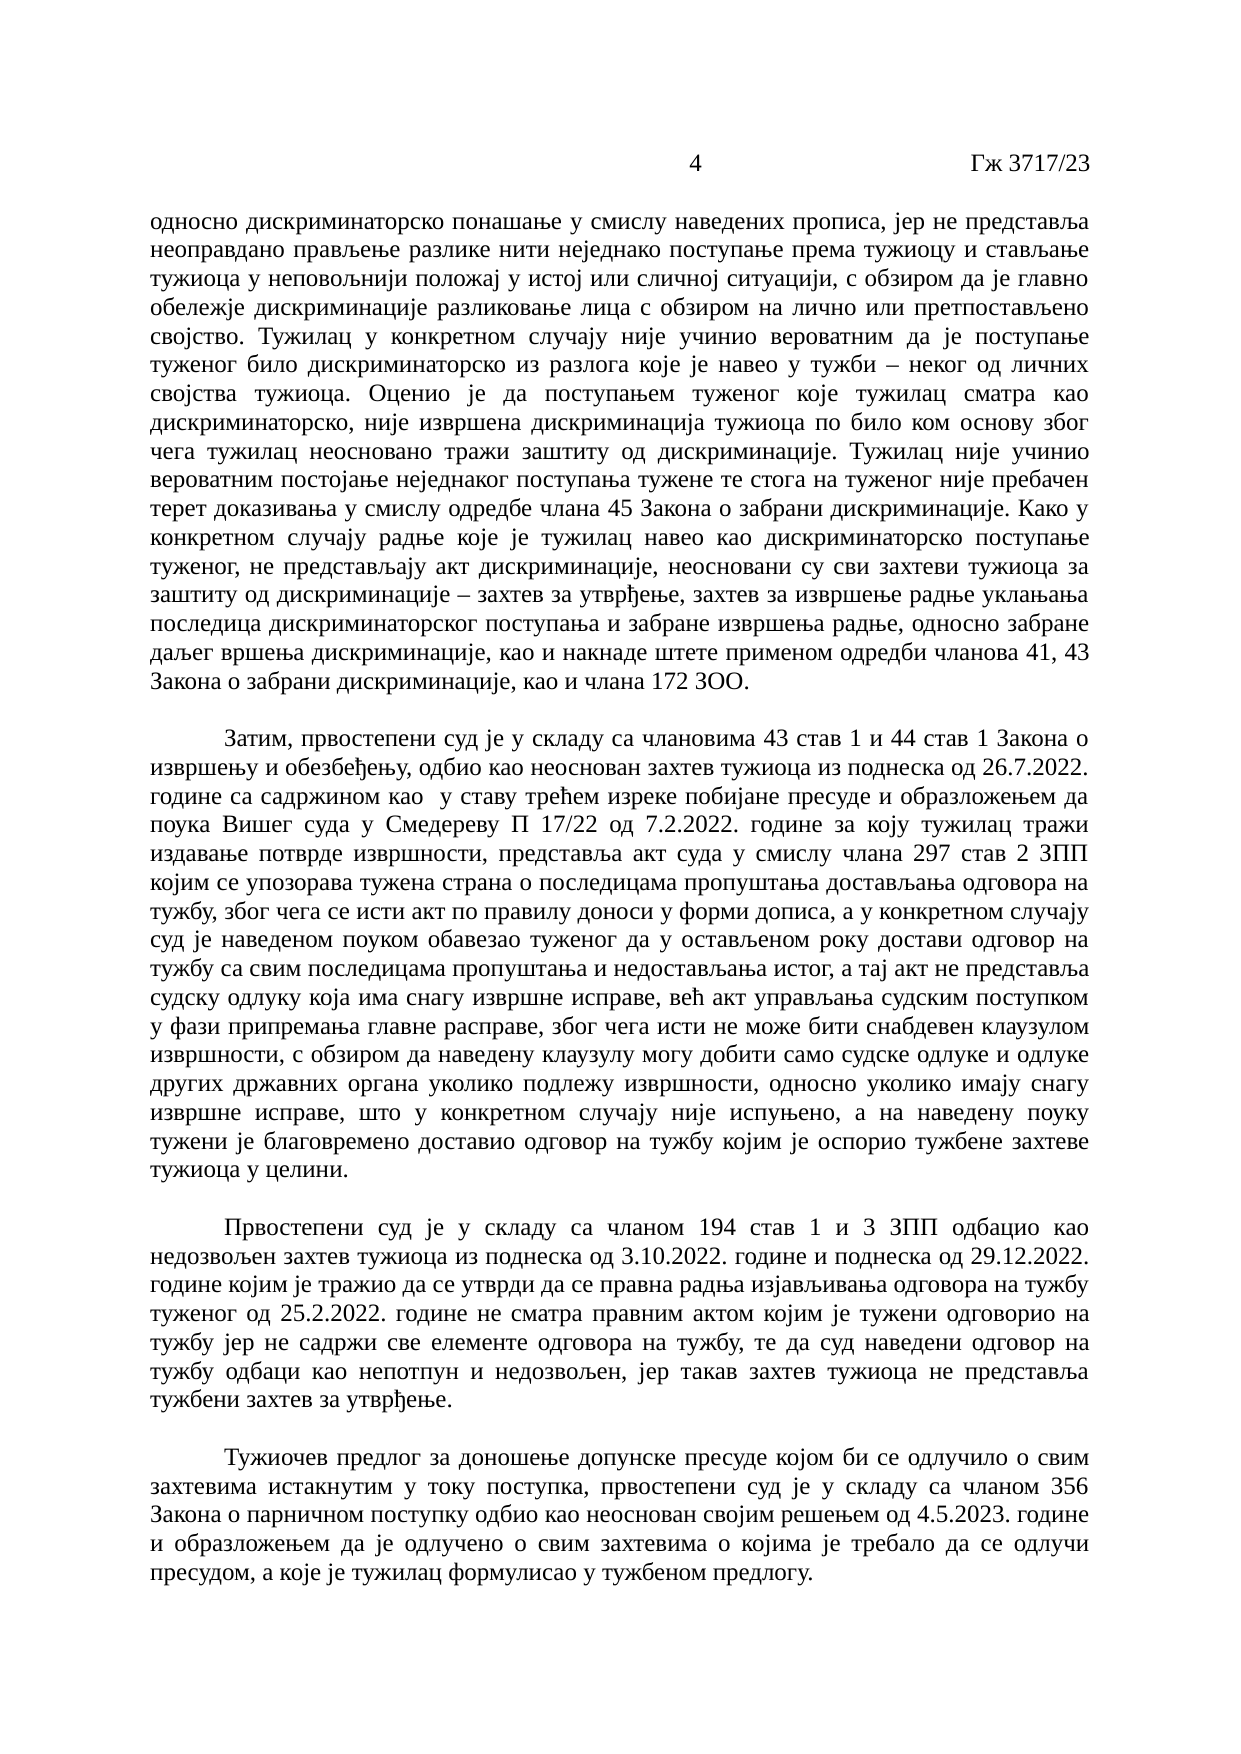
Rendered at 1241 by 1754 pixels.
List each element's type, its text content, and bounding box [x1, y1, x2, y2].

text Тужиочев предлог за доношење допунске пресуде којом би се одлучило о свим захтевима истакнутим у току поступка, првостепени суд је у складу са чланом 356 Закона о парничном поступку одбио као неоснован својим решењем од 4.5.2023. године и образложењем да је одлучено о свим захтевима о којима је требало да се одлучи пресудом, а које је тужилац формулисао у тужбеном предлогу. [150, 1442, 1090, 1586]
text односно дискриминаторско понашање у смислу наведених прописа, јер не представља неоправдано прављење разлике нити неједнако поступање према тужиоцу и стављање тужиоца у неповољнији положај у истој или сличној ситуацији, с обзиром да је главно обележје дискриминације разликовање лица с обзиром на лично или претпостављено својство. Тужилац у конкретном случају није учинио вероватним да је поступање туженог било дискриминаторско из разлога које је навео у тужби – неког од личних својства тужиоца. Оценио је да поступањем туженог које тужилац сматра као дискриминаторско, није извршена дискриминација тужиоца по било ком основу због чега тужилац неосновано тражи заштиту од дискриминације. Тужилац није учинио вероватним постојање неједнаког поступања тужене те стога на туженог није пребачен терет доказивања у смислу одредбе члана 45 Закона о забрани дискриминације. Како у конкретном случају радње које је тужилац навео као дискриминаторско поступање туженог, не представљају акт дискриминације, неосновани су сви захтеви тужиоца за заштиту од дискриминације – захтев за утврђење, захтев за извршење радње уклањања последица дискриминаторског поступања и забране извршења радње, односно забране даљег вршења дискриминације, као и накнаде штете применом одредби чланова 41, 43 Закона о забрани дискриминације, као и члана 172 ЗОО. [150, 206, 1090, 694]
text Затим, првостепени суд је у складу са члановима 43 став 1 и 44 став 1 Закона о извршењу и обезбеђењу, одбио као неоснован захтев тужиоца из поднеска од 26.7.2022. године са садржином као у ставу трећем изреке побијане пресуде и образложењем да поука Вишег суда у Смедереву П 17/22 од 7.2.2022. године за коју тужилац тражи издавање потврде извршности, представља акт суда у смислу члана 297 став 2 ЗПП којим се упозорава тужена страна о последицама пропуштања достављања одговора на тужбу, због чега се исти акт по правилу доноси у форми дописа, а у конкретном случају суд је наведеном поуком обавезао туженог да у остављеном року достави одговор на тужбу са свим последицама пропуштања и недостављања истог, а тај акт не представља судску одлуку која има снагу извршне исправе, већ акт управљања судским поступком у фази припремања главне расправе, због чега исти не може бити снабдевен клаузулом извршности, с обзиром да наведену клаузулу могу добити само судске одлуке и одлуке других државних органа уколико подлежу извршности, односно уколико имају снагу извршне исправе, што у конкретном случају није испуњено, а на наведену поуку тужени је благовремено доставио одговор на тужбу којим је оспорио тужбене захтеве тужиоца у целини. [150, 723, 1090, 1183]
text Првостепени суд је у складу са чланом 194 став 1 и 3 ЗПП одбацио као недозвољен захтев тужиоца из поднеска од 3.10.2022. године и поднеска од 29.12.2022. године којим је тражио да се утврди да се правна радња изјављивања одговора на тужбу туженог од 25.2.2022. године не сматра правним актом којим је тужени одговорио на тужбу јер не садржи све елементе одговора на тужбу, те да суд наведени одговор на тужбу одбаци као непотпун и недозвољен, јер такав захтев тужиоца не представља тужбени захтев за утврђење. [150, 1212, 1090, 1413]
